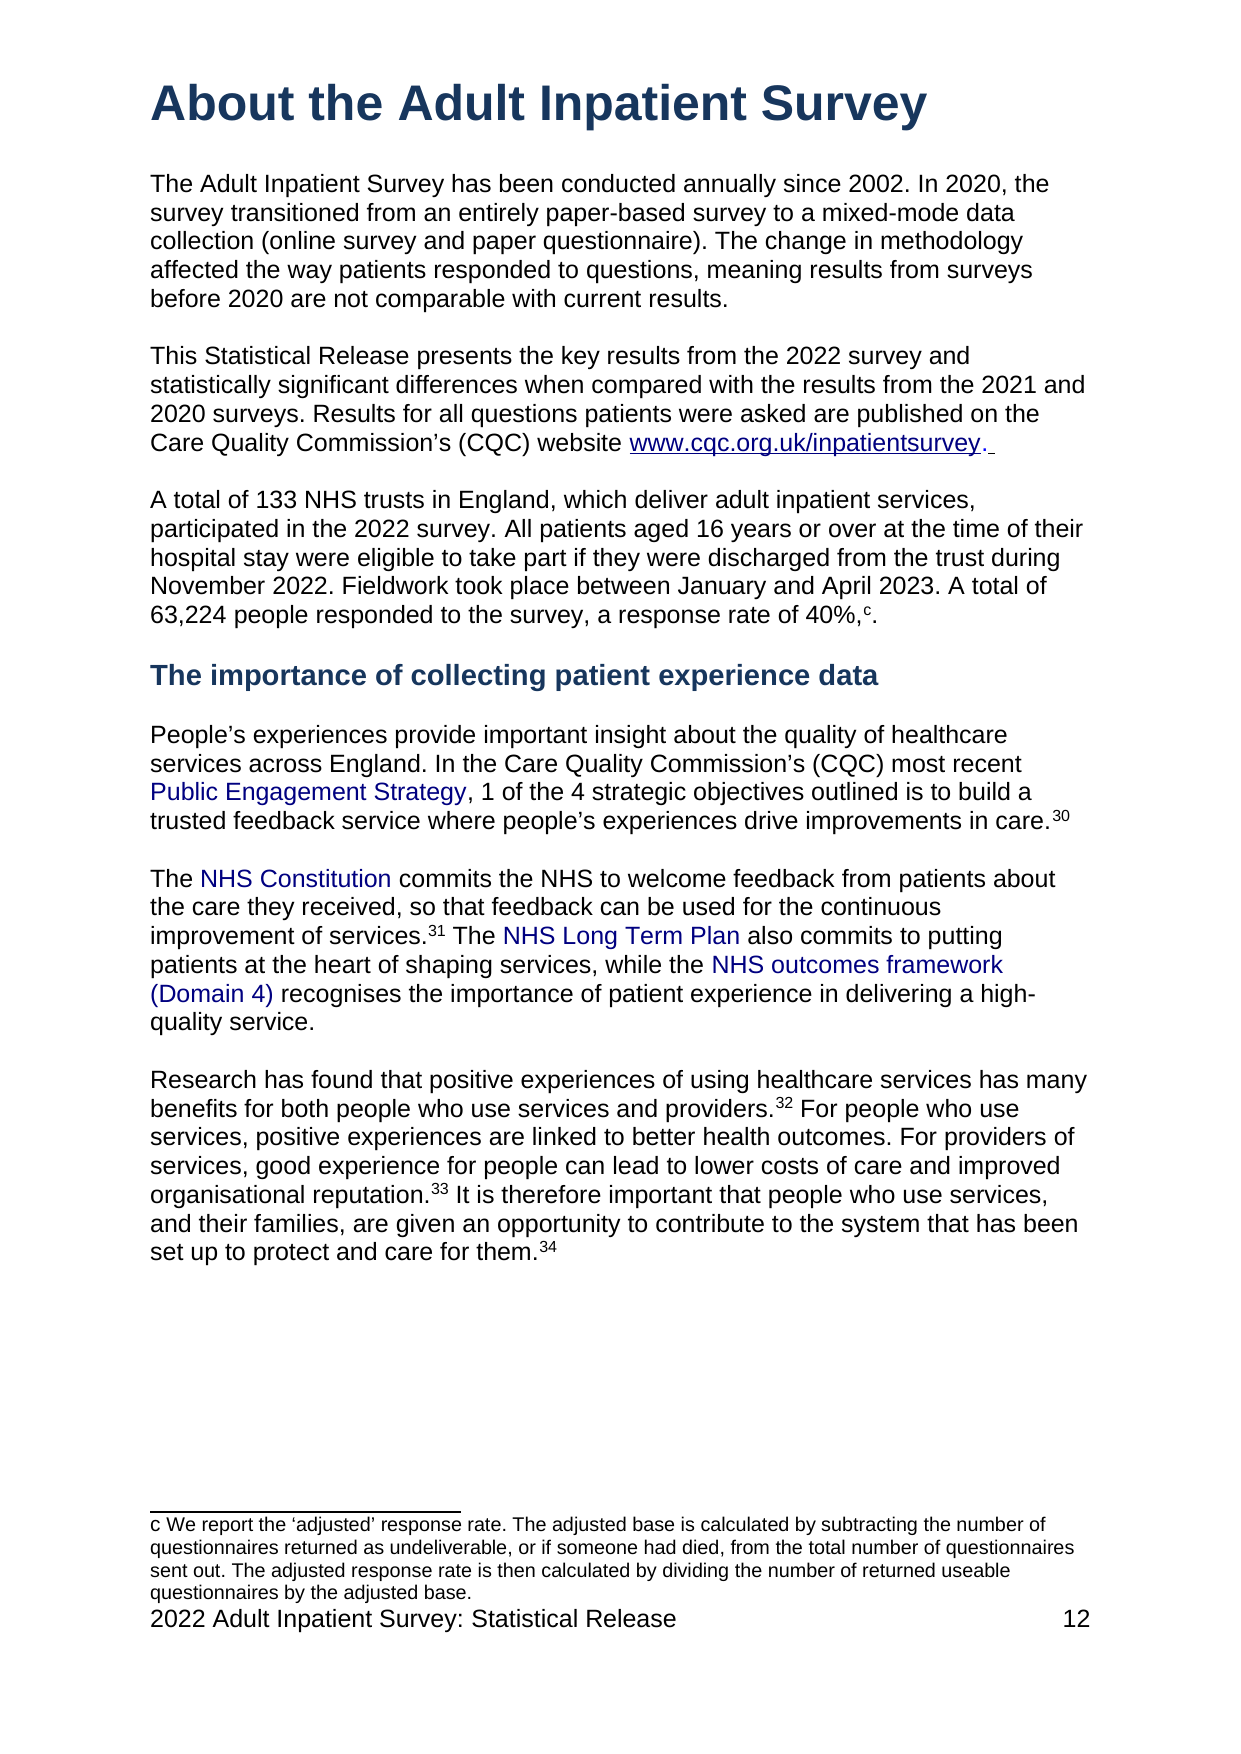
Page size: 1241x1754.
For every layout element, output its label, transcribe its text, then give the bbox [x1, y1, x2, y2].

text We report the ‘adjusted’ response rate. The adjusted base is calculated by subtracting the number of questionnaires returned as undeliverable, or if someone had died, from the total number of questionnaires sent out. The adjusted response rate is then calculated by dividing the number of returned useable questionnaires by the adjusted base. [150, 1512, 1090, 1604]
subtitle About the Adult Inpatient Survey [150, 74, 1090, 131]
text This Statistical Release presents the key results from the 2022 survey and statistically significant differences when compared with the results from the 2021 and 2020 surveys. Results for all questions patients were asked are published on the Care Quality Commission’s (CQC) website www.cqc.org.uk/inpatientsurvey. [150, 341, 1090, 456]
text People’s experiences provide important insight about the quality of healthcare services across England. In the Care Quality Commission’s (CQC) most recent Public Engagement Strategy, 1 of the 4 strategic objectives outlined is to build a trusted feedback service where people’s experiences drive improvements in care. [150, 720, 1090, 835]
text The NHS Constitution commits the NHS to welcome feedback from patients about the care they received, so that feedback can be used for the continuous improvement of services. The NHS Long Term Plan also commits to putting patients at the heart of shaping services, while the NHS outcomes framework (Domain 4) recognises the importance of patient experience in delivering a high-quality service. [150, 863, 1090, 1036]
text Research has found that positive experiences of using healthcare services has many benefits for both people who use services and providers. For people who use services, positive experiences are linked to better health outcomes. For providers of services, good experience for people can lead to lower costs of care and improved organisational reputation. It is therefore important that people who use services, and their families, are given an opportunity to contribute to the system that has been set up to protect and care for them. [150, 1065, 1090, 1266]
text A total of 133 NHS trusts in England, which deliver adult inpatient services, participated in the 2022 survey. All patients aged 16 years or over at the time of their hospital stay were eligible to take part if they were discharged from the trust during November 2022. Fieldwork took place between January and April 2023. A total of 63,224 people responded to the survey, a response rate of 40%,. [150, 485, 1090, 629]
subtitle The importance of collecting patient experience data [150, 657, 1090, 691]
text The Adult Inpatient Survey has been conducted annually since 2002. In 2020, the survey transitioned from an entirely paper-based survey to a mixed-mode data collection (online survey and paper questionnaire). The change in methodology affected the way patients responded to questions, meaning results from surveys before 2020 are not comparable with current results. [150, 169, 1090, 312]
